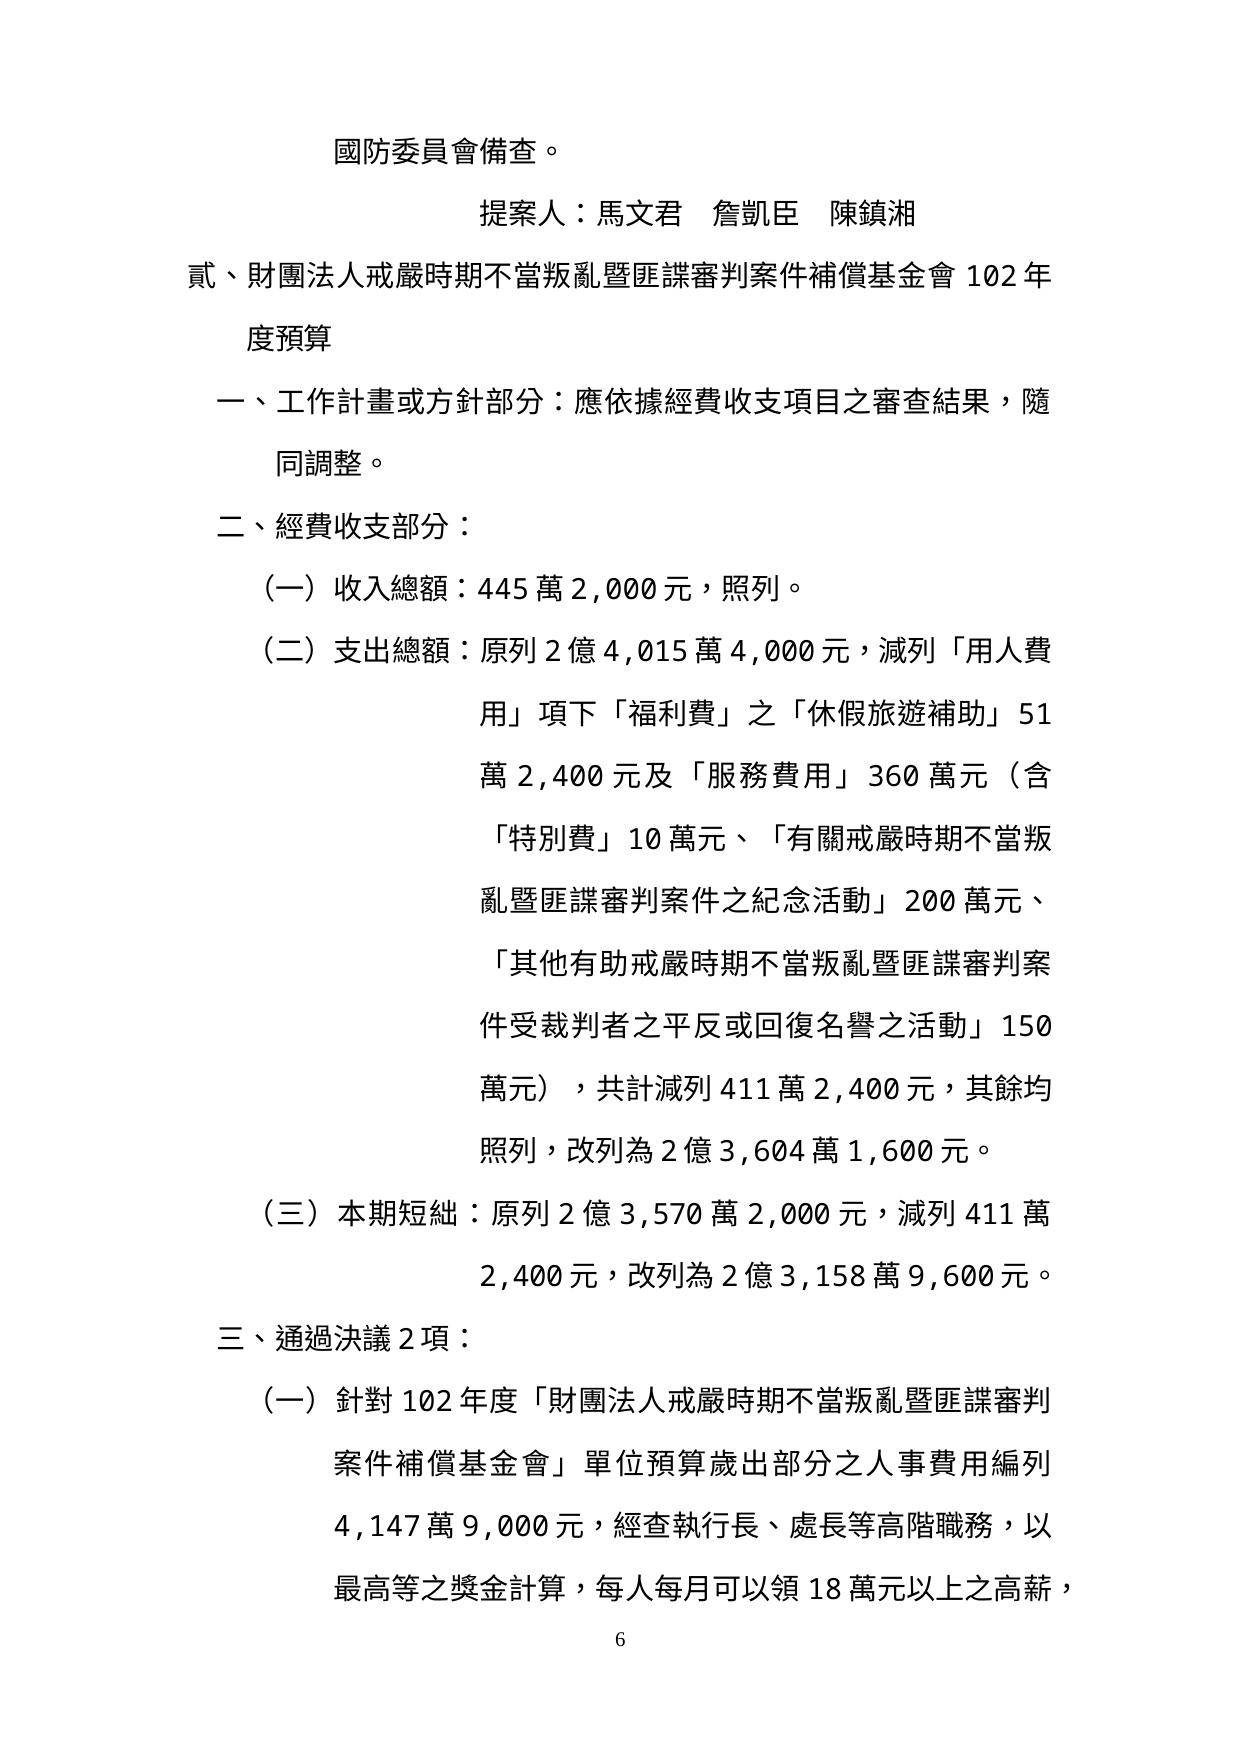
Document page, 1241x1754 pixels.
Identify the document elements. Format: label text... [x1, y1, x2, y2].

text （一）收入總額：445萬2,000元，照列。 [187, 545, 1053, 608]
text 一、工作計畫或方針部分：應依據經費收支項目之審查結果，隨同調整。 [216, 358, 1053, 483]
text （一）針對102年度「財團法人戒嚴時期不當叛亂暨匪諜審判案件補償基金會」單位預算歲出部分之人事費用編列4,147萬9,000元，經查執行長、處長等高階職務，以最高等之獎金計算，每人每月可以領18萬元以上之高薪，現有鑑於政府財政困難，基金會應與政府共體時艱，人事費用應積極檢討，酌予調降。 [246, 1358, 1053, 1608]
text 貳、財團法人戒嚴時期不當叛亂暨匪諜審判案件補償基金會102年度預算 [187, 233, 1053, 358]
text （三）本期短絀：原列2億3,570萬2,000元，減列411萬2,400元，改列為2億3,158萬9,600元。 [246, 1170, 1053, 1295]
text 國防委員會備查。 [246, 108, 1053, 170]
text 二、經費收支部分： [216, 483, 1053, 545]
text 三、通過決議2項： [216, 1295, 1053, 1358]
text （二）支出總額：原列2億4,015萬4,000元，減列「用人費用」項下「福利費」之「休假旅遊補助」51萬2,400元及「服務費用」360萬元（含「特別費」10萬元、「有關戒嚴時期不當叛亂暨匪諜審判案件之紀念活動」200萬元、「其他有助戒嚴時期不當叛亂暨匪諜審判案件受裁判者之平反或回復名譽之活動」150萬元），共計減列411萬2,400元，其餘均照列，改列為2億3,604萬1,600元。 [246, 608, 1053, 1170]
text 提案人：馬文君 詹凱臣 陳鎮湘 [187, 170, 1053, 233]
